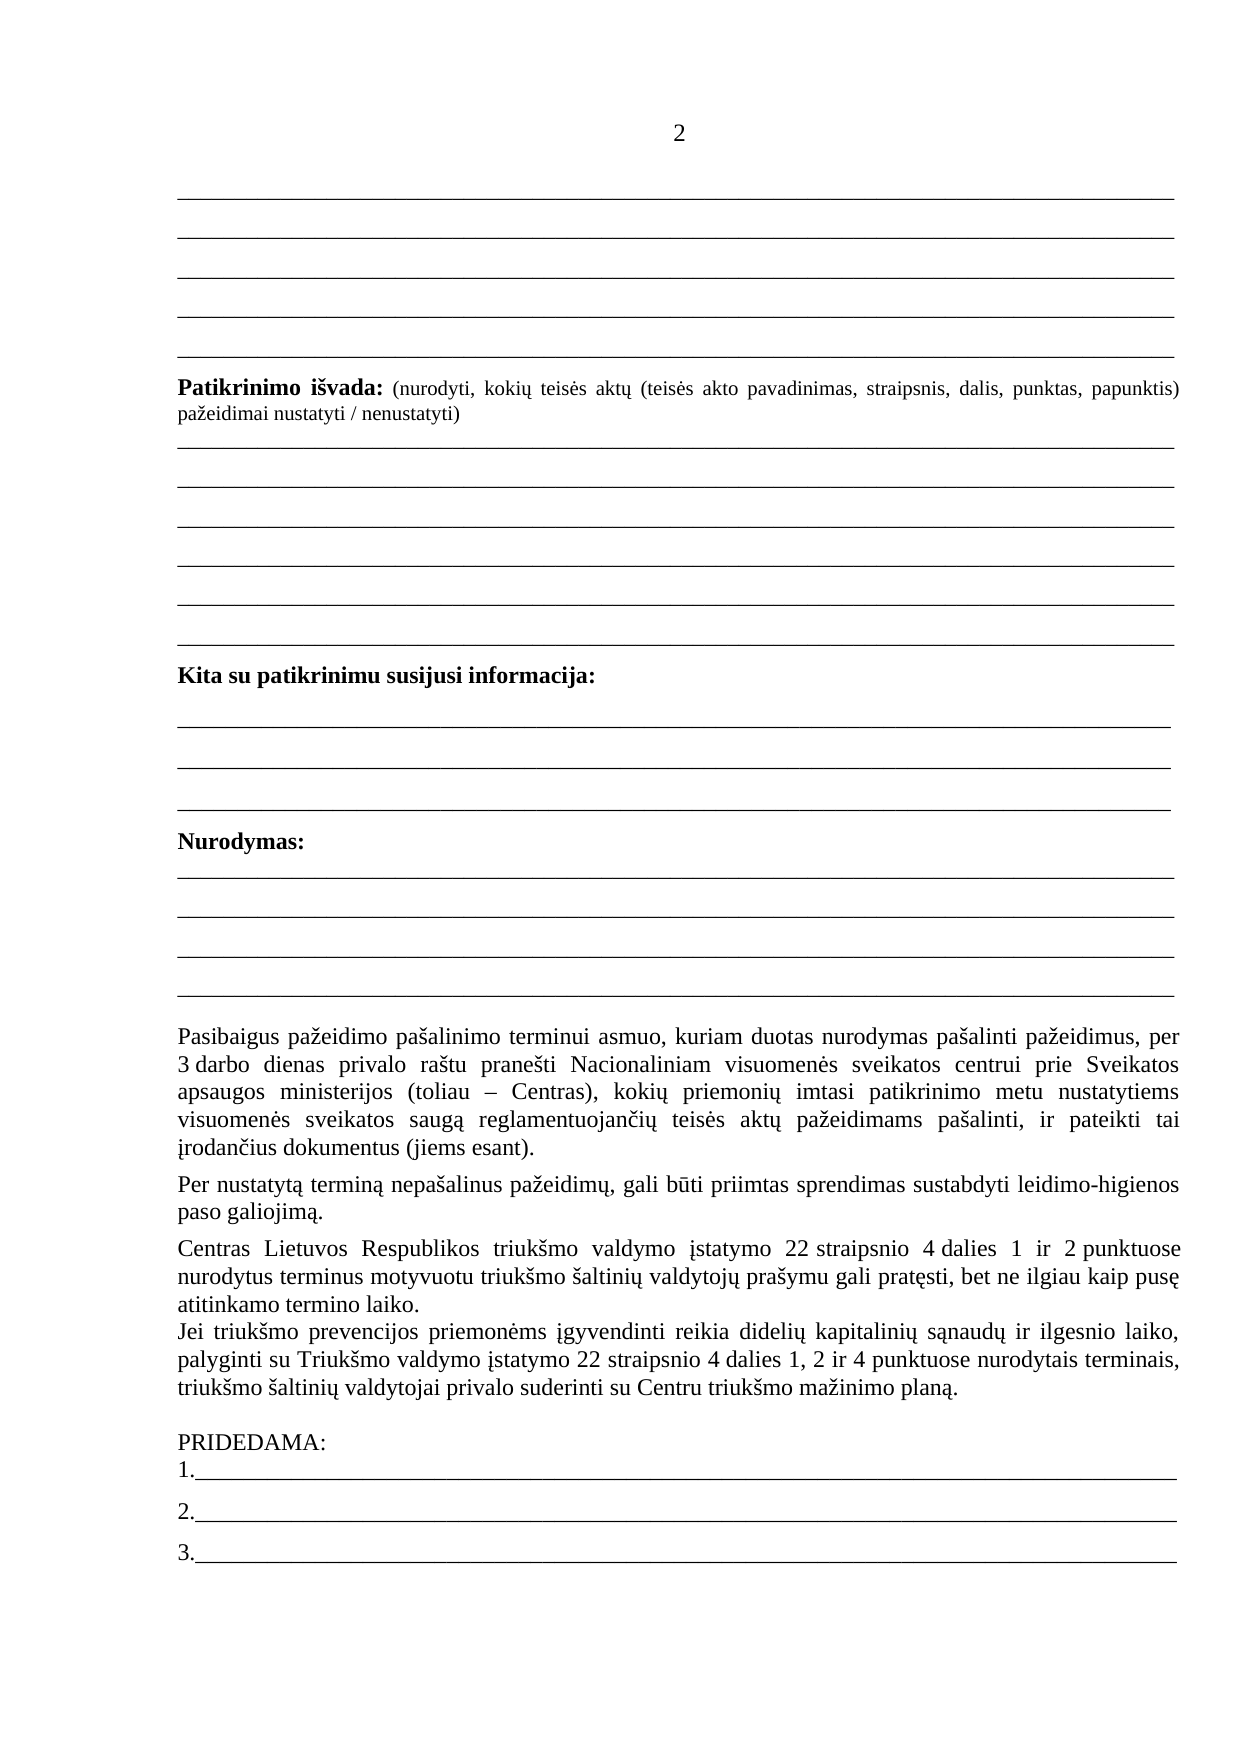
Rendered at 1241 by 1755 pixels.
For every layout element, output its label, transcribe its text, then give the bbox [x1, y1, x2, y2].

text _______________________________________________________________________________________ [177, 622, 1181, 648]
text Jei triukšmo prevencijos priemonėms įgyvendinti reikia didelių kapitalinių sąnaudų ir ilgesnio laiko, palyginti su Triukšmo valdymo įstatymo 22 straipsnio 4 dalies 1, 2 ir 4 punktuose nurodytais terminais, triukšmo šaltinių valdytojai privalo suderinti su Centru triukšmo mažinimo planą. [177, 1317, 1181, 1400]
text ___________________________________________________________________________________ [177, 703, 1181, 731]
text Centras Lietuvos Respublikos triukšmo valdymo įstatymo 22 straipsnio 4 dalies 1 ir 2 punktuose nurodytus terminus motyvuotu triukšmo šaltinių valdytojų prašymu gali pratęsti, bet ne ilgiau kaip pusę atitinkamo termino laiko. [177, 1234, 1181, 1317]
text _______________________________________________________________________________________ [177, 425, 1181, 451]
text ___________________________________________________________________________________ [177, 786, 1181, 813]
text _______________________________________________________________________________________ [177, 333, 1181, 360]
text _______________________________________________________________________________________ [177, 294, 1181, 320]
text _______________________________________________________________________________________ [177, 933, 1181, 960]
text _______________________________________________________________________________________ [177, 215, 1181, 241]
text _______________________________________________________________________________________ [177, 176, 1181, 202]
text _______________________________________________________________________________________ [177, 543, 1181, 569]
text Pasibaigus pažeidimo pašalinimo terminui asmuo, kuriam duotas nurodymas pašalinti pažeidimus, per 3 darbo dienas privalo raštu pranešti Nacionaliniam visuomenės sveikatos centrui prie Sveikatos apsaugos ministerijos (toliau – Centras), kokių priemonių imtasi patikrinimo metu nustatytiems visuomenės sveikatos saugą reglamentuojančių teisės aktų pažeidimams pašalinti, ir pateikti tai įrodančius dokumentus (jiems esant). [177, 1022, 1181, 1160]
text _______________________________________________________________________________________ [177, 504, 1181, 530]
text _______________________________________________________________________________________ [177, 464, 1181, 491]
text _______________________________________________________________________________________ [177, 894, 1181, 920]
text ___________________________________________________________________________________ [177, 744, 1181, 772]
text 2.__________________________________________________________________________________ [177, 1497, 1181, 1524]
text _______________________________________________________________________________________ [177, 583, 1181, 609]
text Patikrinimo išvada: (nurodyti, kokių teisės aktų (teisės akto pavadinimas, straipsnis, dalis, punktas, papunktis) pažeidimai nustatyti / nenustatyti) [177, 373, 1181, 425]
text _______________________________________________________________________________________ [177, 973, 1181, 999]
text 1.__________________________________________________________________________________ [177, 1455, 1181, 1483]
text _______________________________________________________________________________________ [177, 854, 1181, 881]
text _______________________________________________________________________________________ [177, 254, 1181, 281]
text PRIDEDAMA: [177, 1428, 1181, 1455]
text 3.__________________________________________________________________________________ [177, 1538, 1181, 1566]
text Nurodymas: [177, 827, 1181, 854]
text Kita su patikrinimu susijusi informacija: [177, 662, 1181, 689]
text Per nustatytą terminą nepašalinus pažeidimų, gali būti priimtas sprendimas sustabdyti leidimo-higienos paso galiojimą. [177, 1170, 1181, 1225]
